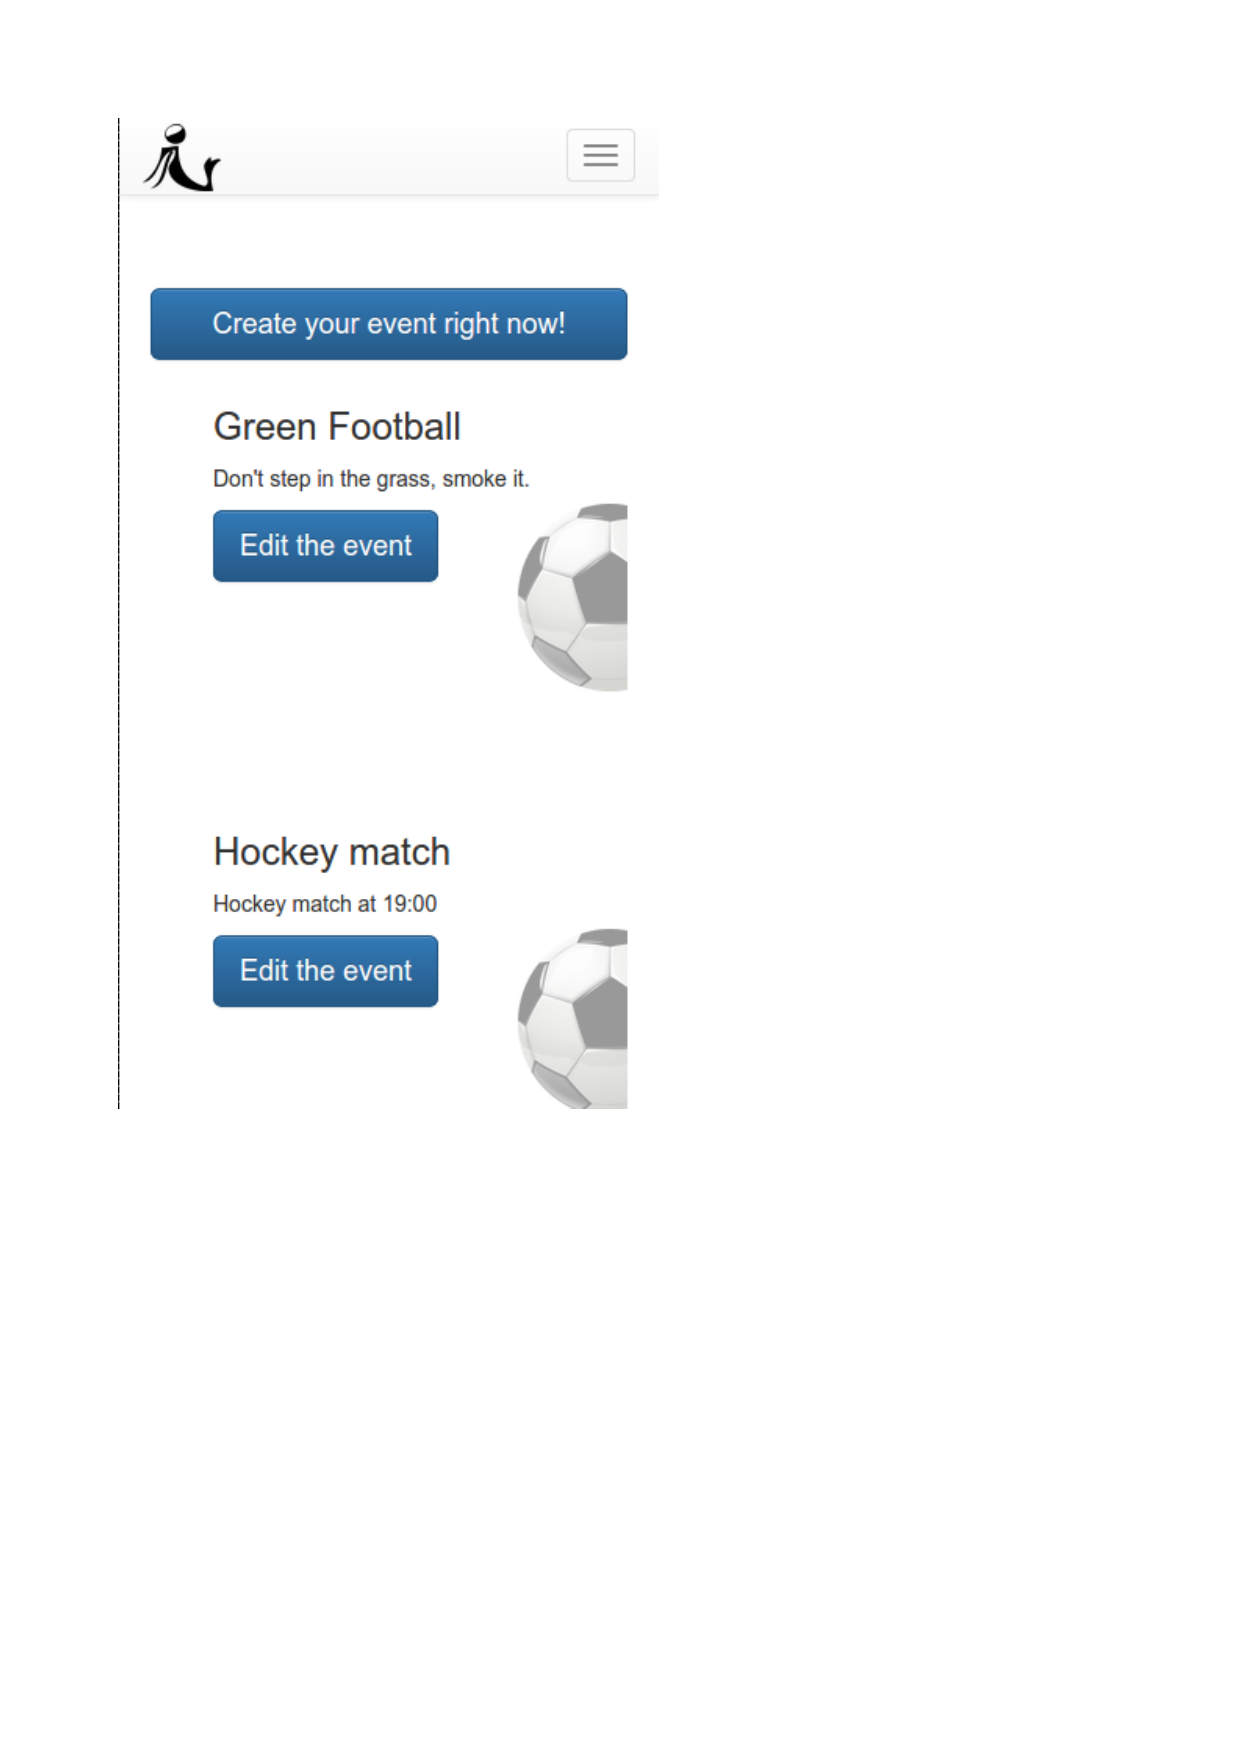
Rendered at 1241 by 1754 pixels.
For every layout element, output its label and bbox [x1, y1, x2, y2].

picture [118, 118, 659, 1109]
